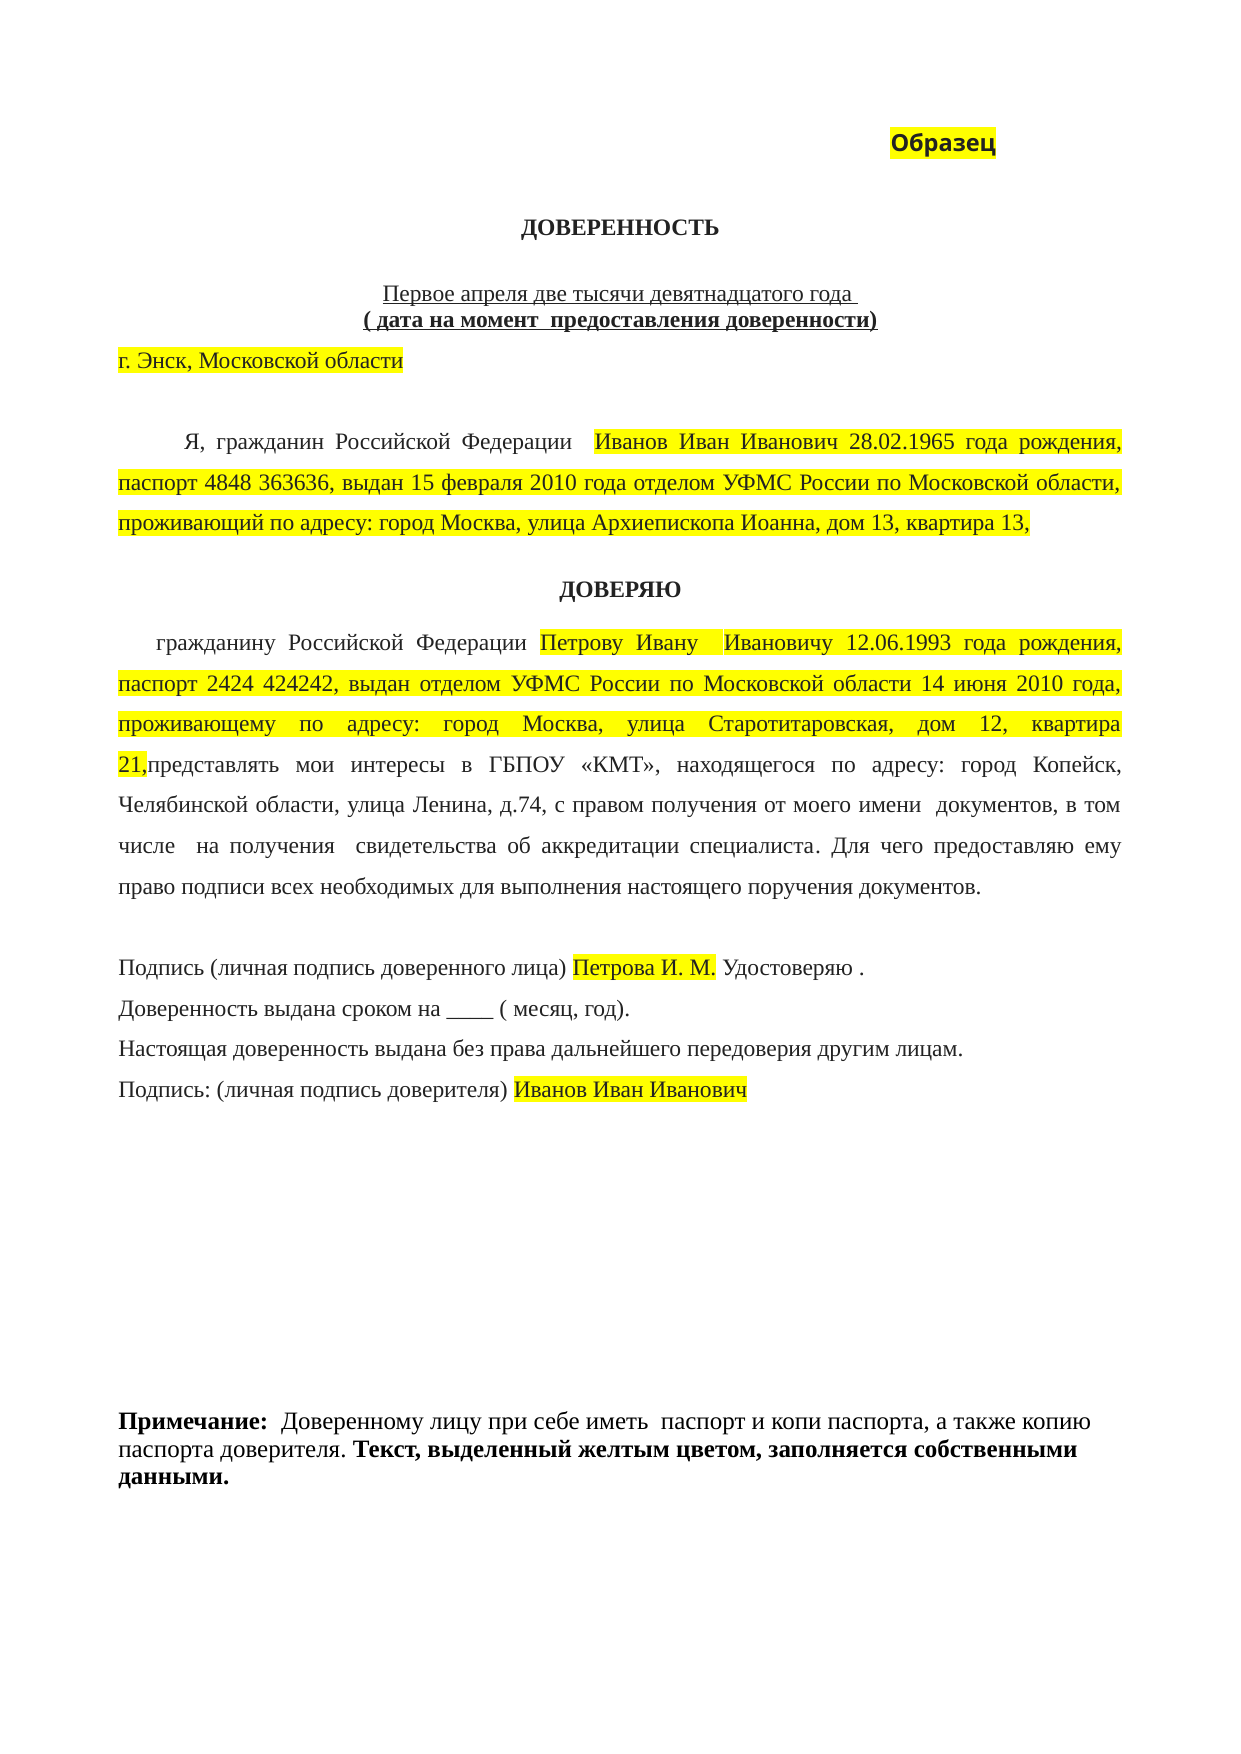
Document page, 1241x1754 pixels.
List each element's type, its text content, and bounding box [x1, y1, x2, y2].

text ( дата на момент предоставления доверенности) [118, 307, 1122, 332]
text Образец [118, 118, 1122, 159]
text Подпись (личная подпись доверенного лица) Петрова И. М. Удостоверяю . [118, 940, 1122, 980]
text ДОВЕРЕННОСТЬ [118, 199, 1122, 240]
text ДОВЕРЯЮ [118, 576, 1122, 602]
text гражданину Российской Федерации Петрову Ивану Ивановичу 12.06.1993 года рождения, паспорт 2424 424242, выдан отделом УФМС России по Московской области 14 июня 2010 года, проживающему по адресу: город Москва, улица Старотитаровская, дом 12, квартира 21,представлять мои интересы в ГБПОУ «КМТ», находящегося по адресу: город Копейск, Челябинской области, улица Ленина, д.74, с правом получения от моего имени документов, в том числе на получения свидетельства об аккредитации специалиста. Для чего предоставляю ему право подписи всех необходимых для выполнения настоящего поручения документов. [118, 615, 1122, 899]
text Примечание: Доверенному лицу при себе иметь паспорт и копи паспорта, а также копию паспорта доверителя. Текст, выделенный желтым цветом, заполняется собственными данными. [118, 1407, 1122, 1490]
text Я, гражданин Российской Федерации Иванов Иван Иванович 28.02.1965 года рождения, паспорт 4848 363636, выдан 15 февраля 2010 года отделом УФМС России по Московской области, проживающий по адресу: город Москва, улица Архиепископа Иоанна, дом 13, квартира 13, [118, 414, 1122, 536]
text Первое апреля две тысячи девятнадцатого года [118, 281, 1122, 307]
text Настоящая доверенность выдана без права дальнейшего передоверия другим лицам. [118, 1021, 1122, 1062]
text Подпись: (личная подпись доверителя) Иванов Иван Иванович [118, 1062, 1122, 1102]
text г. Энск, Московской области [118, 332, 1122, 373]
text Доверенность выдана сроком на ____ ( месяц, год). [118, 980, 1122, 1021]
